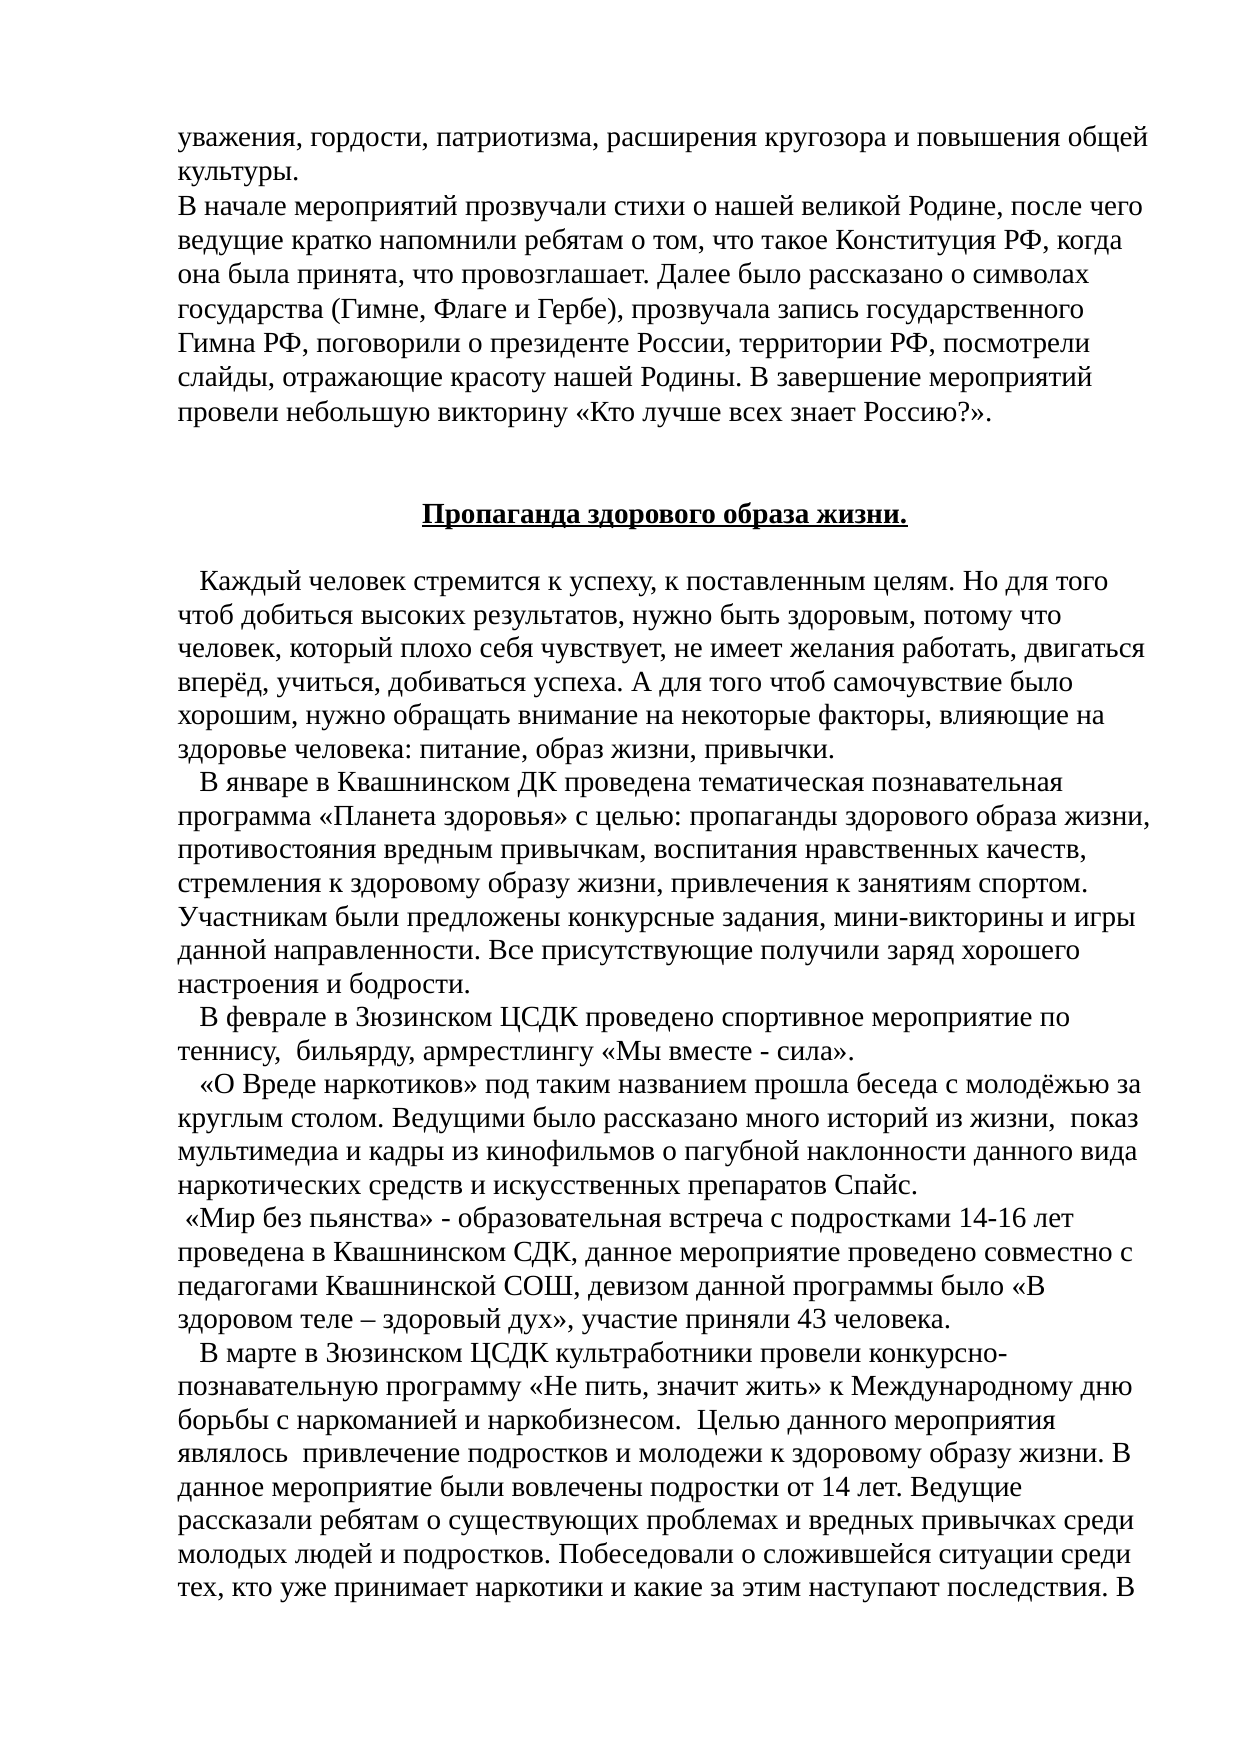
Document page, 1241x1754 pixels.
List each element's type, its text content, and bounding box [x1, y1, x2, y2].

text уважения, гордости, патриотизма, расширения кругозора и повышения общей культуры. [177, 118, 1152, 187]
text В марте в Зюзинском ЦСДК культработники провели конкурсно-познавательную программу «Не пить, значит жить» к Международному дню борьбы с наркоманией и наркобизнесом. Целью данного мероприятия являлось привлечение подростков и молодежи к здоровому образу жизни. В данное мероприятие были вовлечены подростки от 14 лет. Ведущие рассказали ребятам о существующих проблемах и вредных привычках среди молодых людей и подростков. Побеседовали о сложившейся ситуации среди тех, кто уже принимает наркотики и какие за этим наступают последствия. В [177, 1335, 1152, 1603]
text В январе в Квашнинском ДК проведена тематическая познавательная программа «Планета здоровья» с целью: пропаганды здорового образа жизни, противостояния вредным привычкам, воспитания нравственных качеств, стремления к здоровому образу жизни, привлечения к занятиям спортом. Участникам были предложены конкурсные задания, мини-викторины и игры данной направленности. Все присутствующие получили заряд хорошего настроения и бодрости. [177, 764, 1152, 999]
text В феврале в Зюзинском ЦСДК проведено спортивное мероприятие по теннису, бильярду, армрестлингу «Мы вместе - сила». [177, 999, 1152, 1066]
text В начале мероприятий прозвучали стихи о нашей великой Родине, после чего ведущие кратко напомнили ребятам о том, что такое Конституция РФ, когда она была принята, что провозглашает. Далее было рассказано о символах государства (Гимне, Флаге и Гербе), прозвучала запись государственного Гимна РФ, поговорили о президенте России, территории РФ, посмотрели слайды, отражающие красоту нашей Родины. В завершение мероприятий провели небольшую викторину «Кто лучше всех знает Россию?». [177, 187, 1152, 427]
text Пропаганда здорового образа жизни. [177, 496, 1152, 530]
text «Мир без пьянства» - образовательная встреча с подростками 14-16 лет проведена в Квашнинском СДК, данное мероприятие проведено совместно с педагогами Квашнинской СОШ, девизом данной программы было «В здоровом теле – здоровый дух», участие приняли 43 человека. [177, 1201, 1152, 1335]
text Каждый человек стремится к успеху, к поставленным целям. Но для того чтоб добиться высоких результатов, нужно быть здоровым, потому что человек, который плохо себя чувствует, не имеет желания работать, двигаться вперёд, учиться, добиваться успеха. А для того чтоб самочувствие было хорошим, нужно обращать внимание на некоторые факторы, влияющие на здоровье человека: питание, образ жизни, привычки. [177, 563, 1152, 764]
text «О Вреде наркотиков» под таким названием прошла беседа с молодёжью за круглым столом. Ведущими было рассказано много историй из жизни, показ мультимедиа и кадры из кинофильмов о пагубной наклонности данного вида наркотических средств и искусственных препаратов Спайс. [177, 1066, 1152, 1201]
